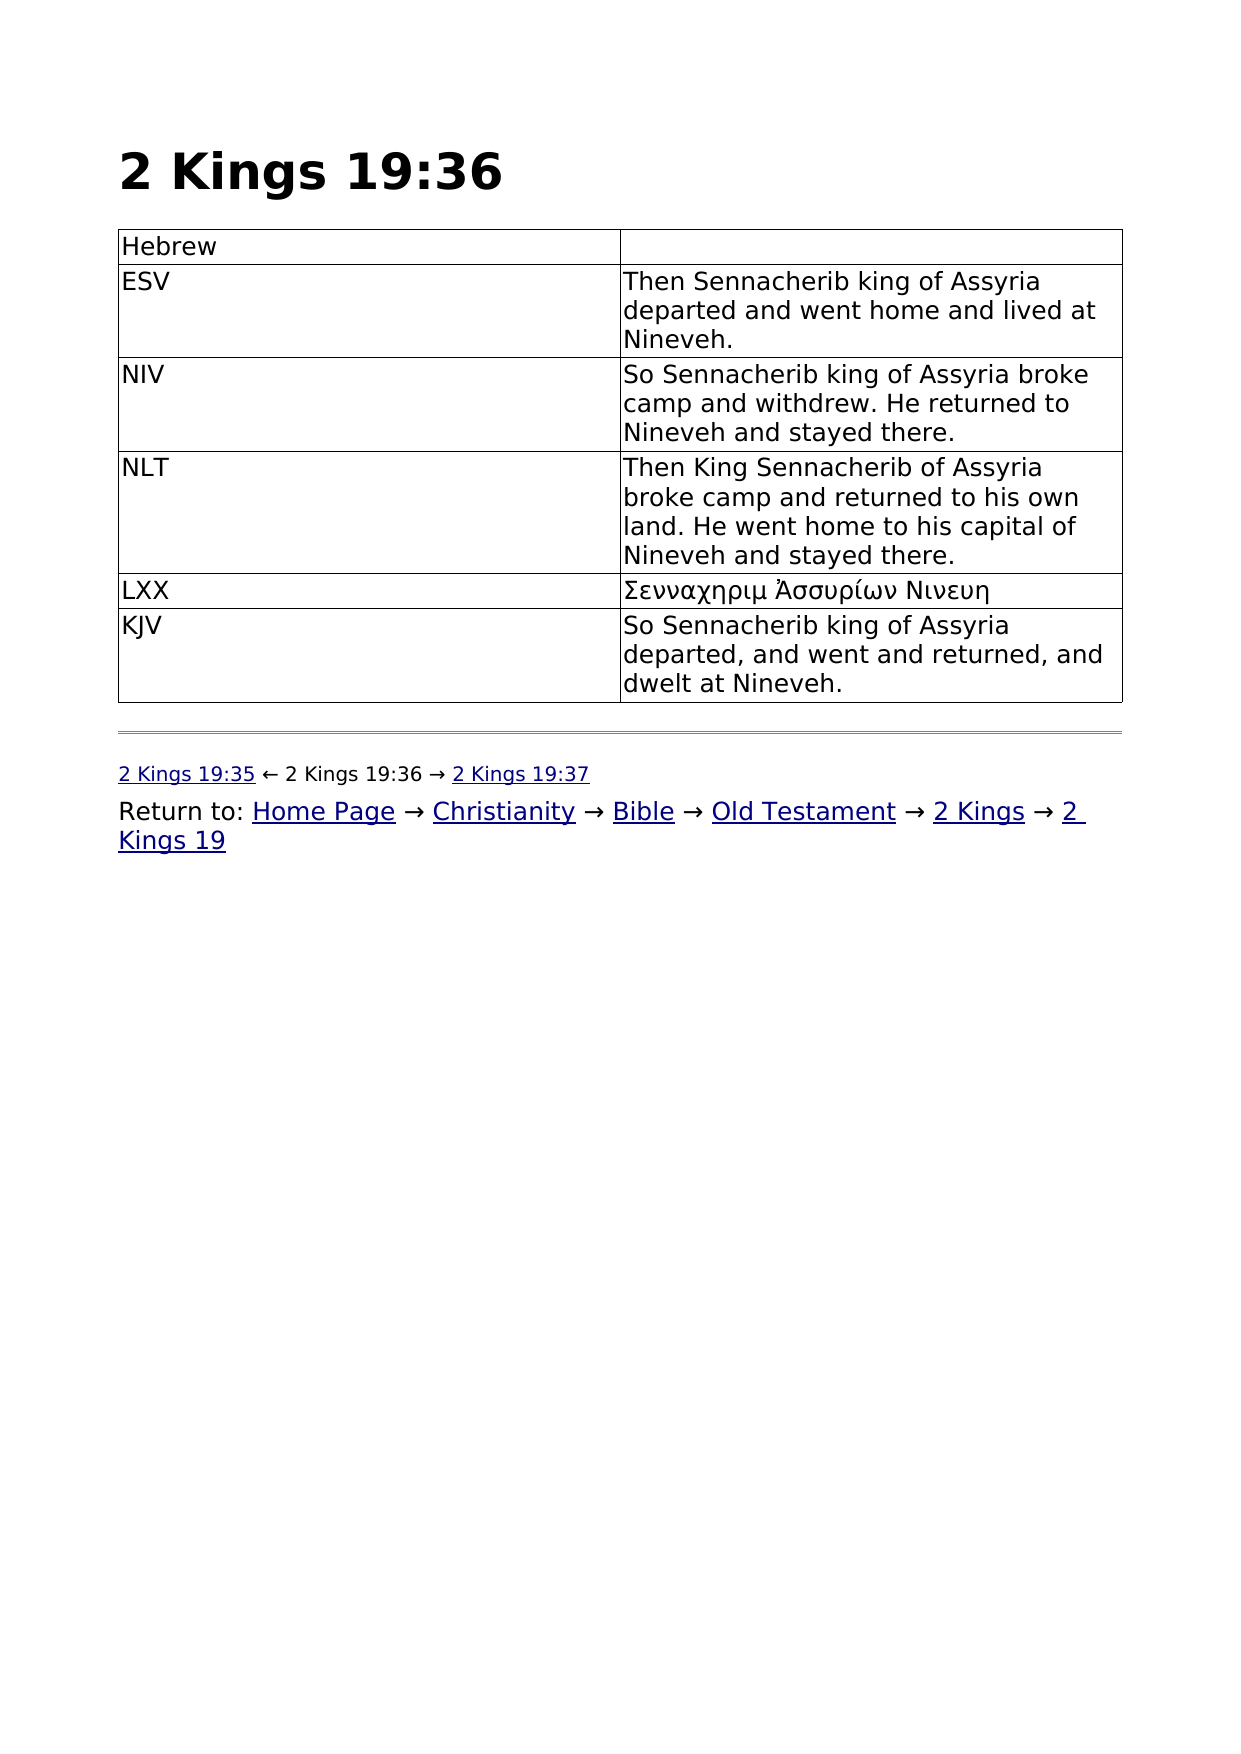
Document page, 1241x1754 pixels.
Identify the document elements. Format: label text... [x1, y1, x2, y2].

text 2 Kings 19:35 ← 2 Kings 19:36 → 2 Kings 19:37 [118, 763, 1122, 797]
table_cell Then Sennacherib king of Assyria departed and went home and lived at Nineveh. [621, 265, 1122, 357]
table_cell So Sennacherib king of Assyria departed, and went and returned, and dwelt at Nineveh. [621, 609, 1122, 702]
table_header [621, 230, 1122, 264]
table_cell LXX [119, 574, 620, 608]
table_header Hebrew [119, 230, 620, 264]
table_cell NLT [119, 452, 620, 573]
table_cell ESV [119, 265, 620, 357]
subtitle 2 Kings 19:36 [118, 143, 1122, 201]
table_cell NIV [119, 358, 620, 451]
table_cell KJV [119, 609, 620, 702]
text Return to: Home Page → Christianity → Bible → Old Testament → 2 Kings → 2 Kings 19 [118, 797, 1122, 855]
table_cell So Sennacherib king of Assyria broke camp and withdrew. He returned to Nineveh and stayed there. [621, 358, 1122, 451]
table_cell Then King Sennacherib of Assyria broke camp and returned to his own land. He went home to his capital of Nineveh and stayed there. [621, 452, 1122, 573]
table_cell Σενναχηριμ Ἀσσυρίων Νινευη [621, 574, 1122, 608]
